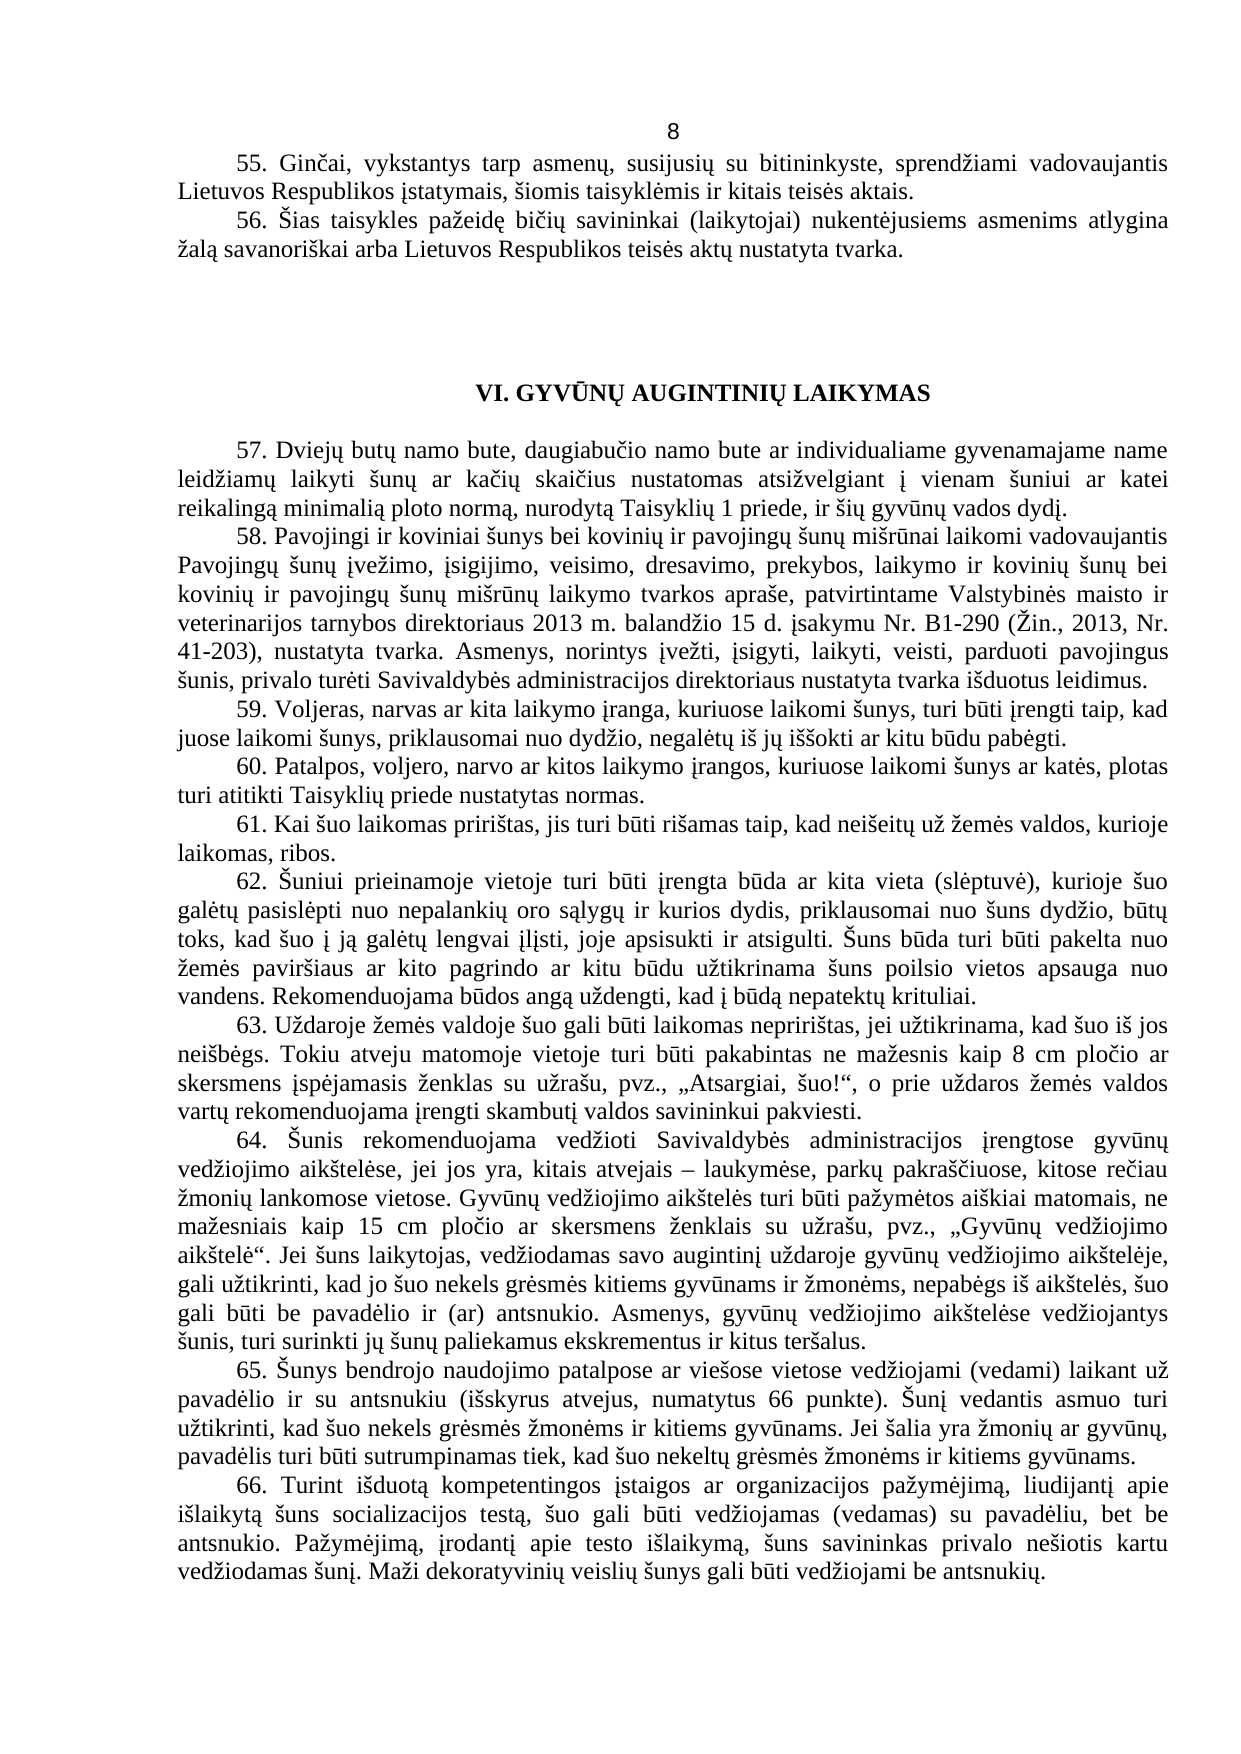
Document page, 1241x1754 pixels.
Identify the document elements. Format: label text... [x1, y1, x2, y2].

text 57. Dviejų butų namo bute, daugiabučio namo bute ar individualiame gyvenamajame name leidžiamų laikyti šunų ar kačių skaičius nustatomas atsižvelgiant į vienam šuniui ar katei reikalingą minimalią ploto normą, nurodytą Taisyklių 1 priede, ir šių gyvūnų vados dydį. [177, 435, 1169, 521]
text VI. GYVŪNŲ AUGINTINIŲ LAIKYMAS [177, 378, 1169, 406]
text 64. Šunis rekomenduojama vedžioti Savivaldybės administracijos įrengtose gyvūnų vedžiojimo aikštelėse, jei jos yra, kitais atvejais – laukymėse, parkų pakraščiuose, kitose rečiau žmonių lankomose vietose. Gyvūnų vedžiojimo aikštelės turi būti pažymėtos aiškiai matomais, ne mažesniais kaip 15 cm pločio ar skersmens ženklais su užrašu, pvz., „Gyvūnų vedžiojimo aikštelė“. Jei šuns laikytojas, vedžiodamas savo augintinį uždaroje gyvūnų vedžiojimo aikštelėje, gali užtikrinti, kad jo šuo nekels grėsmės kitiems gyvūnams ir žmonėms, nepabėgs iš aikštelės, šuo gali būti be pavadėlio ir (ar) antsnukio. Asmenys, gyvūnų vedžiojimo aikštelėse vedžiojantys šunis, turi surinkti jų šunų paliekamus ekskrementus ir kitus teršalus. [177, 1125, 1169, 1355]
text 58. Pavojingi ir koviniai šunys bei kovinių ir pavojingų šunų mišrūnai laikomi vadovaujantis Pavojingų šunų įvežimo, įsigijimo, veisimo, dresavimo, prekybos, laikymo ir kovinių šunų bei kovinių ir pavojingų šunų mišrūnų laikymo tvarkos apraše, patvirtintame Valstybinės maisto ir veterinarijos tarnybos direktoriaus 2013 m. balandžio 15 d. įsakymu Nr. B1-290 (Žin., 2013, Nr. 41-203), nustatyta tvarka. Asmenys, norintys įvežti, įsigyti, laikyti, veisti, parduoti pavojingus šunis, privalo turėti Savivaldybės administracijos direktoriaus nustatyta tvarka išduotus leidimus. [177, 521, 1169, 694]
text 59. Voljeras, narvas ar kita laikymo įranga, kuriuose laikomi šunys, turi būti įrengti taip, kad juose laikomi šunys, priklausomai nuo dydžio, negalėtų iš jų iššokti ar kitu būdu pabėgti. [177, 694, 1169, 751]
text 65. Šunys bendrojo naudojimo patalpose ar viešose vietose vedžiojami (vedami) laikant už pavadėlio ir su antsnukiu (išskyrus atvejus, numatytus 66 punkte). Šunį vedantis asmuo turi užtikrinti, kad šuo nekels grėsmės žmonėms ir kitiems gyvūnams. Jei šalia yra žmonių ar gyvūnų, pavadėlis turi būti sutrumpinamas tiek, kad šuo nekeltų grėsmės žmonėms ir kitiems gyvūnams. [177, 1355, 1169, 1470]
text 63. Uždaroje žemės valdoje šuo gali būti laikomas nepririštas, jei užtikrinama, kad šuo iš jos neišbėgs. Tokiu atveju matomoje vietoje turi būti pakabintas ne mažesnis kaip 8 cm pločio ar skersmens įspėjamasis ženklas su užrašu, pvz., „Atsargiai, šuo!“, o prie uždaros žemės valdos vartų rekomenduojama įrengti skambutį valdos savininkui pakviesti. [177, 1010, 1169, 1125]
text 61. Kai šuo laikomas pririštas, jis turi būti rišamas taip, kad neišeitų už žemės valdos, kurioje laikomas, ribos. [177, 809, 1169, 866]
text 55. Ginčai, vykstantys tarp asmenų, susijusių su bitininkyste, sprendžiami vadovaujantis Lietuvos Respublikos įstatymais, šiomis taisyklėmis ir kitais teisės aktais. [177, 148, 1169, 205]
text 56. Šias taisykles pažeidę bičių savininkai (laikytojai) nukentėjusiems asmenims atlygina žalą savanoriškai arba Lietuvos Respublikos teisės aktų nustatyta tvarka. [177, 205, 1169, 263]
text 66. Turint išduotą kompetentingos įstaigos ar organizacijos pažymėjimą, liudijantį apie išlaikytą šuns socializacijos testą, šuo gali būti vedžiojamas (vedamas) su pavadėliu, bet be antsnukio. Pažymėjimą, įrodantį apie testo išlaikymą, šuns savininkas privalo nešiotis kartu vedžiodamas šunį. Maži dekoratyvinių veislių šunys gali būti vedžiojami be antsnukių. [177, 1470, 1169, 1585]
text 60. Patalpos, voljero, narvo ar kitos laikymo įrangos, kuriuose laikomi šunys ar katės, plotas turi atitikti Taisyklių priede nustatytas normas. [177, 751, 1169, 809]
text 62. Šuniui prieinamoje vietoje turi būti įrengta būda ar kita vieta (slėptuvė), kurioje šuo galėtų pasislėpti nuo nepalankių oro sąlygų ir kurios dydis, priklausomai nuo šuns dydžio, būtų toks, kad šuo į ją galėtų lengvai įlįsti, joje apsisukti ir atsigulti. Šuns būda turi būti pakelta nuo žemės paviršiaus ar kito pagrindo ar kitu būdu užtikrinama šuns poilsio vietos apsauga nuo vandens. Rekomenduojama būdos angą uždengti, kad į būdą nepatektų krituliai. [177, 866, 1169, 1010]
